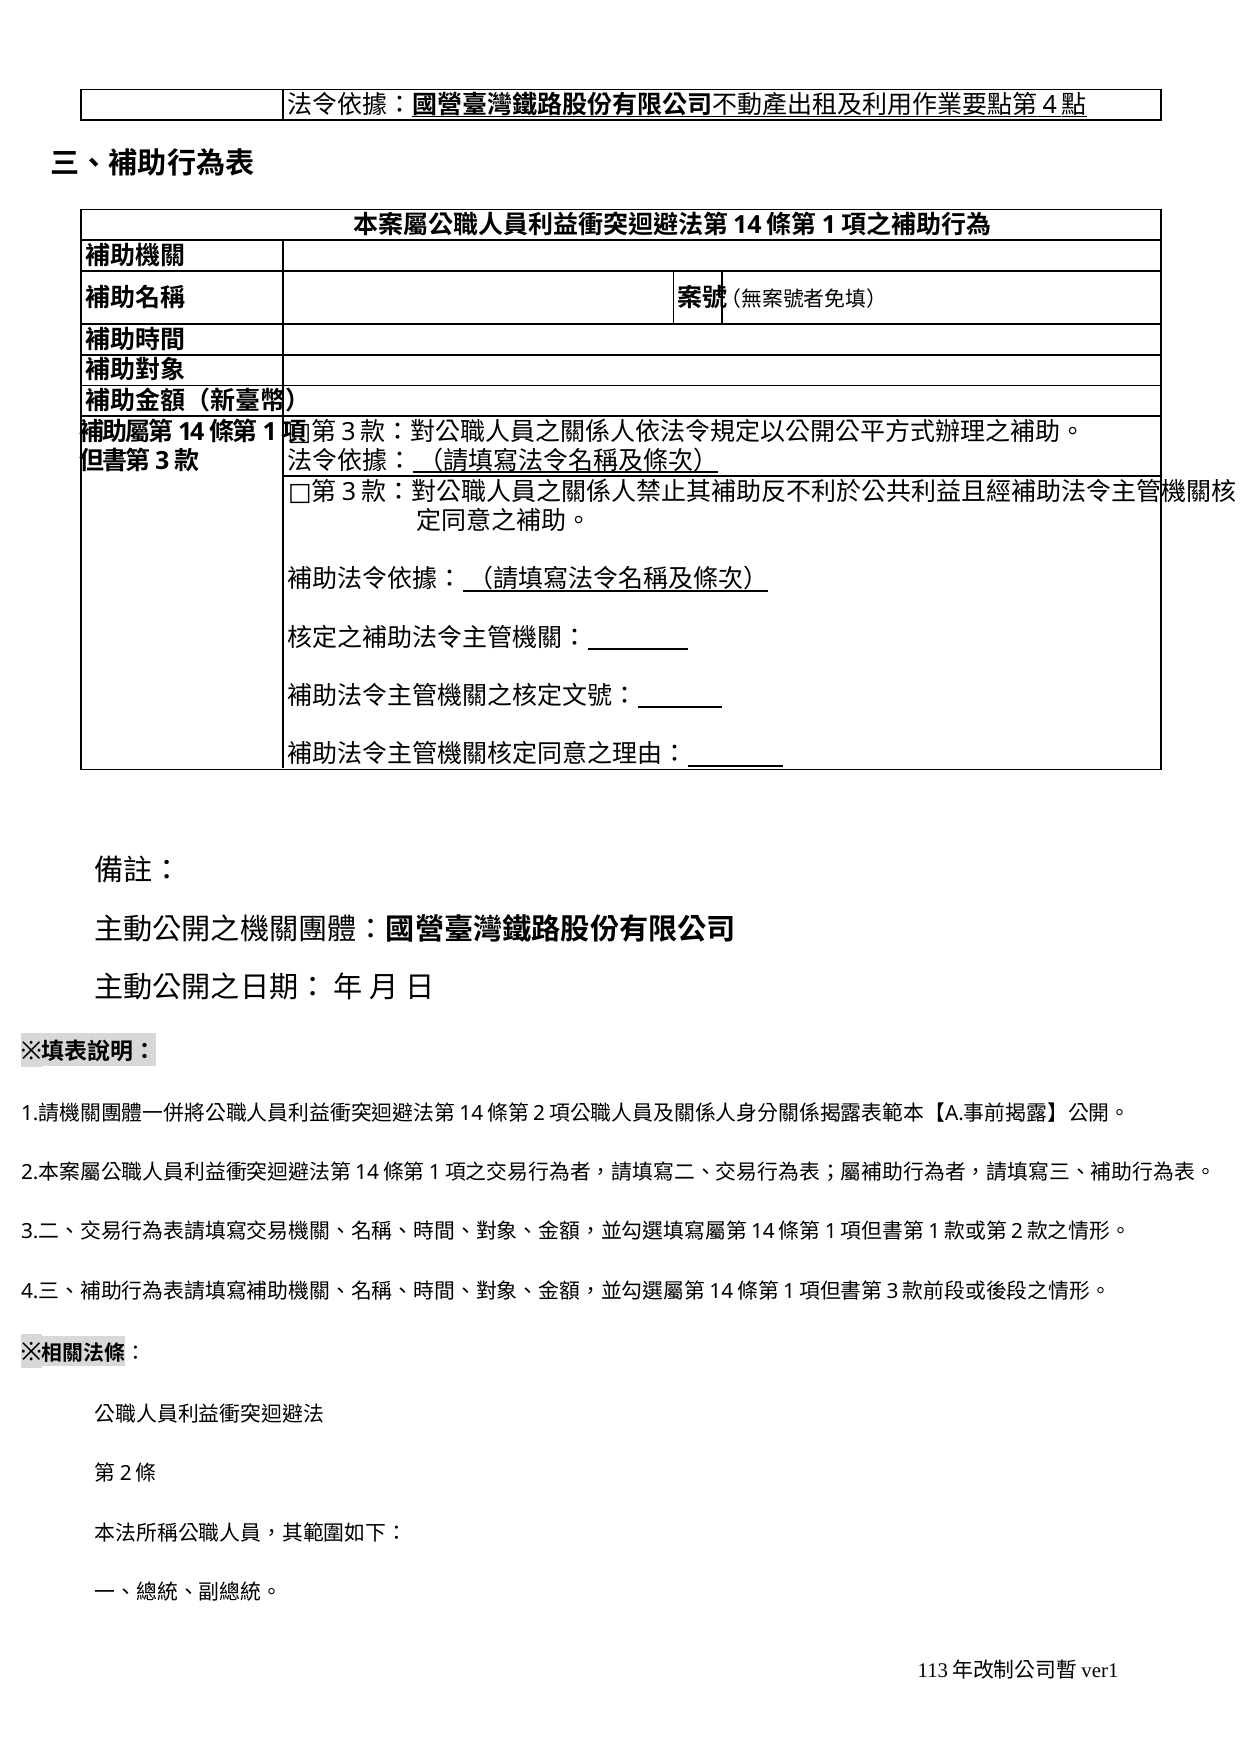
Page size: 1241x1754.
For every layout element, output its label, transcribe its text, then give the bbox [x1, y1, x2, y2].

table_cell 補助名稱 [82, 272, 282, 323]
text 主動公開之日期： 年 月 日 [49, 974, 1240, 1003]
table_header 本案屬公職人員利益衝突迴避法第14條第1項之補助行為 [82, 210, 1160, 239]
text 2.本案屬公職人員利益衝突迴避法第14條第1項之交易行為者，請填寫二、交易行為表；屬補助行為者，請填寫三、補助行為表。 [21, 1155, 1240, 1186]
table_cell [284, 325, 1160, 354]
table_cell □第3款：對公職人員之關係人依法令規定以公開公平方式辦理之補助。 法令依據： （請填寫法令名稱及條次） [284, 417, 1160, 475]
text 公職人員利益衝突迴避法 [94, 1397, 1152, 1427]
table_cell □第3款：對公職人員之關係人禁止其補助反不利於公共利益且經補助法令主管機關核定同意之補助。 補助法令依據： （請填寫法令名稱及條次） 核定之補助法令主管機關： 補助法令主管機關之核定文號： 補助法令主管機關核定同意之理由： [284, 477, 1160, 768]
table_cell [284, 386, 1160, 415]
text ※相關法條： [21, 1334, 1240, 1368]
text 三、補助行為表 [49, 150, 1240, 179]
text 主動公開之機關團體：國營臺灣鐵路股份有限公司 [49, 916, 1240, 945]
table_cell [284, 241, 1160, 270]
table_cell 補助屬第14條第1項 但書第3款 [82, 417, 282, 768]
table_cell 補助對象 [82, 356, 282, 384]
text 一、總統、副總統。 [94, 1575, 1152, 1605]
text 1.請機關團體一併將公職人員利益衝突迴避法第14條第2項公職人員及關係人身分關係揭露表範本【A.事前揭露】公開。 [21, 1096, 1240, 1126]
text ※填表說明： [21, 1032, 1240, 1067]
table_cell [284, 356, 1160, 384]
text 備註： [49, 857, 1240, 887]
text 4.三、補助行為表請填寫補助機關、名稱、時間、對象、金額，並勾選屬第14條第1項但書第3款前段或後段之情形。 [21, 1274, 1240, 1304]
table_cell □第2款：依法令規定經由公平競爭方式，以公告程序辦理之採購、標售、標租或招標設定用益物權。 法令依據：國營臺灣鐵路股份有限公司不動產出租及利用作業要點第4點 [284, 90, 1160, 119]
table_cell [284, 272, 673, 323]
table_cell 交易屬第14條第1項 但書第1款或第2款 [82, 90, 282, 119]
table_cell 補助機關 [82, 241, 282, 270]
text 本法所稱公職人員，其範圍如下： [94, 1516, 1152, 1546]
table_cell 補助時間 [82, 325, 282, 354]
table_cell （無案號者免填） [723, 272, 1160, 323]
table_cell 補助金額（新臺幣） [82, 386, 282, 415]
text 3.二、交易行為表請填寫交易機關、名稱、時間、對象、金額，並勾選填寫屬第14條第1項但書第1款或第2款之情形。 [21, 1215, 1240, 1245]
text 第2條 [94, 1456, 1152, 1487]
table_cell 案號 [674, 272, 721, 323]
